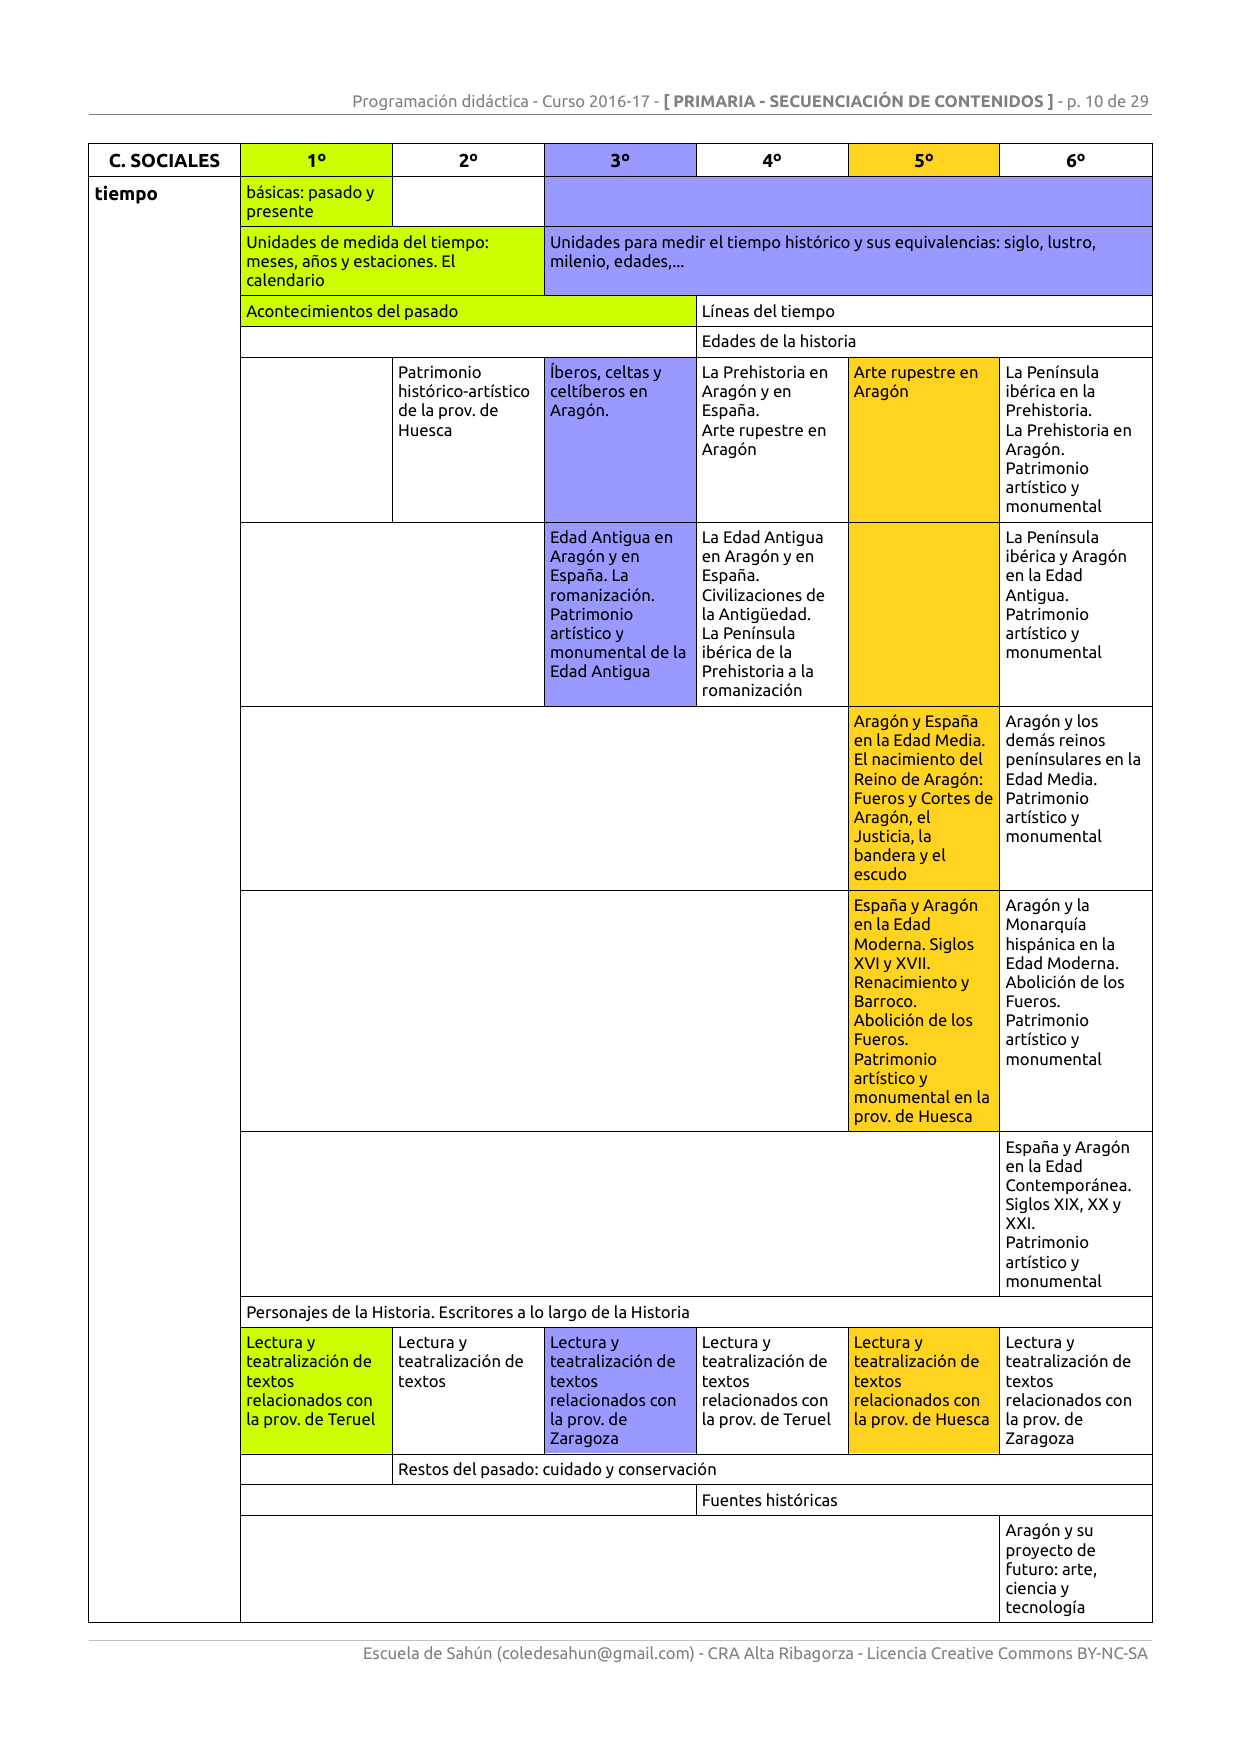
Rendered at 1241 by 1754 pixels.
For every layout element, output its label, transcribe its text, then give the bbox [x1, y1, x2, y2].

table_cell Restos del pasado: cuidado y conservación [393, 1455, 1152, 1484]
table_cell tiempo [89, 177, 240, 1622]
table_cell [545, 177, 1152, 226]
table_cell [241, 358, 392, 522]
table_cell [393, 177, 544, 226]
table_cell Unidades de medida del tiempo: meses, años y estaciones. El calendario [241, 227, 544, 295]
table_cell Patrimonio histórico-artístico de la prov. de Huesca [393, 358, 544, 522]
table_cell Lectura y teatralización de textos relacionados con la prov. de Zaragoza [1000, 1328, 1152, 1453]
table_header 3º [545, 144, 696, 176]
table_cell [241, 1132, 999, 1296]
table_cell Aragón y España en la Edad Media. El nacimiento del Reino de Aragón: Fueros y Cortes de Aragón, el Justicia, la bandera y el escudo [849, 707, 999, 890]
table_cell Lectura y teatralización de textos [393, 1328, 544, 1453]
table_cell Fuentes históricas [697, 1485, 1152, 1515]
table_header 4º [697, 144, 848, 176]
table_cell [241, 327, 696, 357]
table_cell básicas: pasado y presente [241, 177, 392, 226]
table_cell La Península ibérica y Aragón en la Edad Antigua. Patrimonio artístico y monumental [1000, 523, 1152, 706]
table_cell Acontecimientos del pasado [241, 296, 696, 326]
table_header C. SOCIALES [89, 144, 240, 176]
table_cell Edad Antigua en Aragón y en España. La romanización. Patrimonio artístico y monumental de la Edad Antigua [545, 523, 696, 706]
table_cell Aragón y los demás reinos penínsulares en la Edad Media. Patrimonio artístico y monumental [1000, 707, 1152, 890]
table_cell Aragón y la Monarquía hispánica en la Edad Moderna. Abolición de los Fueros. Patrimonio artístico y monumental [1000, 891, 1152, 1131]
table_cell Lectura y teatralización de textos relacionados con la prov. de Huesca [849, 1328, 999, 1453]
table_cell Edades de la historia [697, 327, 1152, 357]
table_cell [241, 891, 848, 1131]
table_cell España y Aragón en la Edad Moderna. Siglos XVI y XVII. Renacimiento y Barroco. Abolición de los Fueros. Patrimonio artístico y monumental en la prov. de Huesca [849, 891, 999, 1131]
table_cell [241, 1516, 999, 1622]
table_cell La Prehistoria en Aragón y en España. Arte rupestre en Aragón [697, 358, 848, 522]
table_header 6º [1000, 144, 1152, 176]
table_cell [241, 523, 544, 706]
table_cell Lectura y teatralización de textos relacionados con la prov. de Teruel [241, 1328, 392, 1453]
table_header 1º [241, 144, 392, 176]
table_cell [241, 707, 848, 890]
table_cell [241, 1485, 696, 1515]
table_header 5º [849, 144, 999, 176]
table_cell España y Aragón en la Edad Contemporánea. Siglos XIX, XX y XXI. Patrimonio artístico y monumental [1000, 1132, 1152, 1296]
table_cell Aragón y su proyecto de futuro: arte, ciencia y tecnología [1000, 1516, 1152, 1622]
table_header 2º [393, 144, 544, 176]
table_cell La Península ibérica en la Prehistoria. La Prehistoria en Aragón. Patrimonio artístico y monumental [1000, 358, 1152, 522]
table_cell Lectura y teatralización de textos relacionados con la prov. de Teruel [697, 1328, 848, 1453]
table_cell Lectura y teatralización de textos relacionados con la prov. de Zaragoza [545, 1328, 696, 1453]
table_cell Íberos, celtas y celtíberos en Aragón. [545, 358, 696, 522]
table_cell La Edad Antigua en Aragón y en España. Civilizaciones de la Antigüedad. La Península ibérica de la Prehistoria a la romanización [697, 523, 848, 706]
table_cell Líneas del tiempo [697, 296, 1152, 326]
table_cell [241, 1455, 392, 1484]
table_cell Personajes de la Historia. Escritores a lo largo de la Historia [241, 1297, 1152, 1327]
table_cell [849, 523, 999, 706]
table_cell Arte rupestre en Aragón [849, 358, 999, 522]
